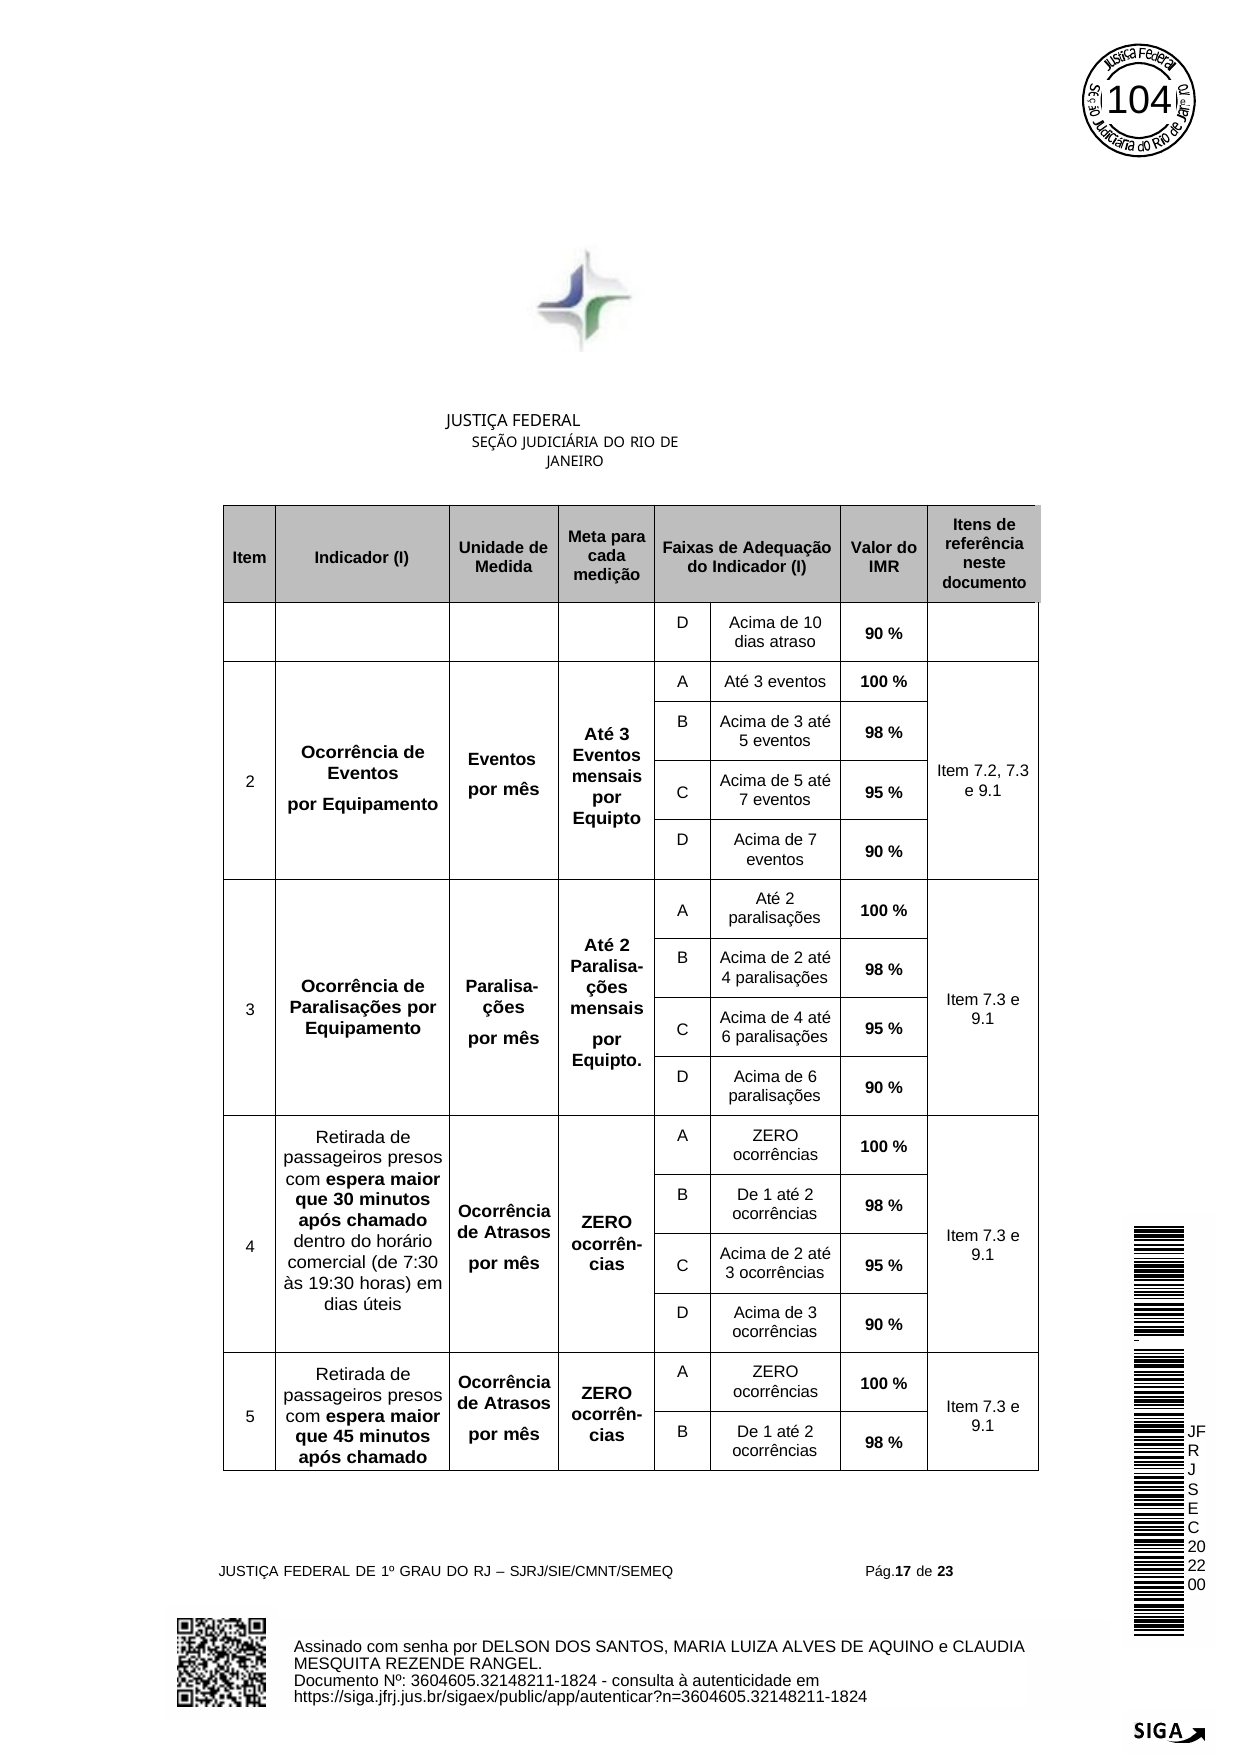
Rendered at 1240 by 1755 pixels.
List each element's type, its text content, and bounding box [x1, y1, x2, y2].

table_cell D [655, 603, 710, 661]
table_cell B [655, 1412, 710, 1470]
table_cell 3 [224, 880, 275, 1115]
table_cell Até 3 eventos [711, 662, 840, 701]
table_cell 90 % [841, 1294, 927, 1352]
table_cell C [655, 761, 710, 819]
table_header Indicador (I) [276, 506, 449, 602]
table_header Item [224, 506, 275, 602]
table_cell 2 [224, 662, 275, 878]
table_cell Item 7.3 e 9.1 [928, 880, 1038, 1115]
table_cell [928, 603, 1038, 661]
table_cell 98 % [841, 702, 927, 760]
table_cell [559, 603, 654, 661]
table_cell De 1 até 2 ocorrências [711, 1412, 840, 1470]
table_cell Acima de 5 até 7 eventos [711, 761, 840, 819]
text JFRJSEC202200137A [1187, 1422, 1206, 1594]
table_cell Acima de 2 até 3 ocorrências [711, 1234, 840, 1292]
table_cell D [655, 820, 710, 878]
table_cell Paralisa- ções por mês [450, 880, 558, 1115]
table_cell [224, 603, 275, 661]
table_cell Ocorrência de Atrasos por mês [450, 1116, 558, 1352]
table_cell Acima de 2 até 4 paralisações [711, 939, 840, 997]
table_cell 90 % [841, 1057, 927, 1115]
table_cell Retirada de passageiros presos com espera maior que 45 minutos após chamado [276, 1353, 449, 1470]
table_cell A [655, 880, 710, 938]
table_cell Item 7.3 e 9.1 [928, 1116, 1038, 1352]
table_cell A [655, 1116, 710, 1174]
table_cell 98 % [841, 1175, 927, 1233]
table_cell 100 % [841, 662, 927, 701]
table_cell 5 [224, 1353, 275, 1470]
table_cell 98 % [841, 939, 927, 997]
table_cell Ocorrência de Atrasos por mês [450, 1353, 558, 1470]
text JUSTIÇA FEDERAL DE 1º GRAU DO RJ – SJRJ/SIE/CMNT/SEMEQ Pág.17 de 23 [218, 1562, 1122, 1579]
table_cell Ocorrência de Eventos por Equipamento [276, 662, 449, 878]
table_cell Acima de 3 ocorrências [711, 1294, 840, 1352]
table_cell B [655, 939, 710, 997]
table_header Itens de referência neste documento [928, 506, 1035, 602]
text SEÇÃO JUDICIÁRIA DO RIO DE JANEIRO [448, 431, 702, 471]
table_cell [276, 603, 449, 661]
table_cell 100 % [841, 1353, 927, 1411]
table_header Meta para cada medição [559, 506, 654, 602]
table_cell Acima de 4 até 6 paralisações [711, 998, 840, 1056]
table_cell Até 3 Eventos mensais por Equipto [559, 662, 654, 878]
text JUSTIÇA FEDERAL [326, 408, 701, 431]
table_cell 98 % [841, 1412, 927, 1470]
table_cell D [655, 1294, 710, 1352]
table_header Unidade de Medida [450, 506, 558, 602]
table_cell Retirada de passageiros presos com espera maior que 30 minutos após chamado dentro do horário comercial (de 7:30 às 19:30 horas) em dias úteis [276, 1116, 449, 1352]
table_cell 95 % [841, 761, 927, 819]
table_cell Ocorrência de Paralisações por Equipamento [276, 880, 449, 1115]
table_cell D [655, 1057, 710, 1115]
table_cell Acima de 10 dias atraso [711, 603, 840, 661]
table_cell Até 2 paralisações [711, 880, 840, 938]
table_cell Item 7.3 e 9.1 [928, 1353, 1038, 1470]
table_cell Acima de 7 eventos [711, 820, 840, 878]
table_cell Acima de 3 até 5 eventos [711, 702, 840, 760]
table_cell Até 2 Paralisa- ções mensais por Equipto. [559, 880, 654, 1115]
table_cell 4 [224, 1116, 275, 1352]
table_cell A [655, 1353, 710, 1411]
table_cell 100 % [841, 880, 927, 938]
table_cell B [655, 1175, 710, 1233]
table_cell ZERO ocorrências [711, 1353, 840, 1411]
table_cell B [655, 702, 710, 760]
table_cell [450, 603, 558, 661]
table_cell C [655, 1234, 710, 1292]
table_cell A [655, 662, 710, 701]
table_cell Item 7.2, 7.3 e 9.1 [928, 662, 1038, 878]
table_cell 90 % [841, 603, 927, 661]
table_cell 95 % [841, 998, 927, 1056]
table_cell 90 % [841, 820, 927, 878]
table_header Faixas de Adequação do Indicador (I) [655, 506, 840, 602]
table_cell ZERO ocorrên- cias [559, 1116, 654, 1352]
table_cell Acima de 6 paralisações [711, 1057, 840, 1115]
table_cell Eventos por mês [450, 662, 558, 878]
table_cell 95 % [841, 1234, 927, 1292]
table_cell C [655, 998, 710, 1056]
table_cell De 1 até 2 ocorrências [711, 1175, 840, 1233]
table_header Valor do IMR [841, 506, 927, 602]
table_cell ZERO ocorrên- cias [559, 1353, 654, 1470]
table_cell ZERO ocorrências [711, 1116, 840, 1174]
text e [1180, 96, 1192, 105]
text ç [1088, 98, 1099, 106]
table_cell 100 % [841, 1116, 927, 1174]
